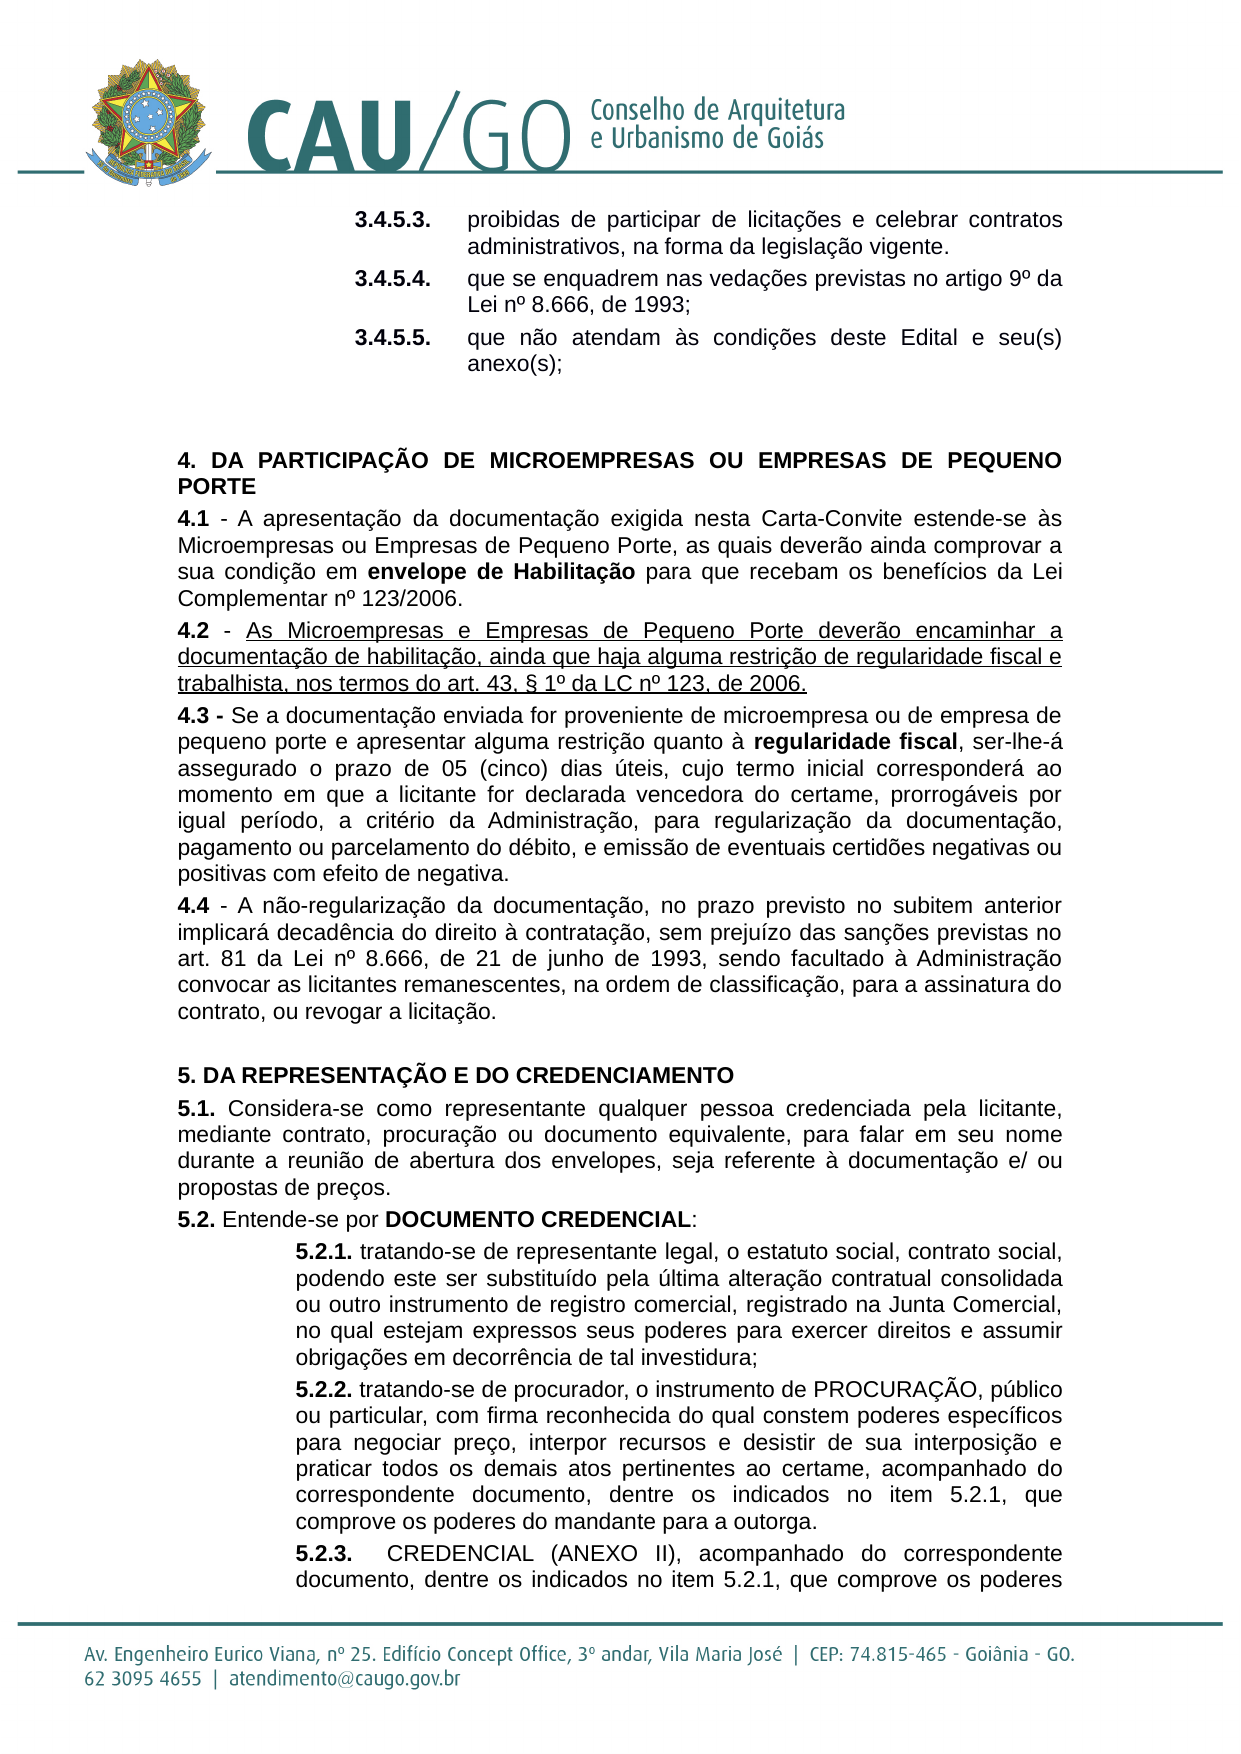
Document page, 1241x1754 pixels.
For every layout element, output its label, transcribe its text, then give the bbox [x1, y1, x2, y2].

text 5.2.3. CREDENCIAL (ANEXO II), acompanhado do correspondente documento, dentre os indicados no item 5.2.1, que comprove os poderes [295, 1540, 1063, 1593]
picture [0, 1605, 1240, 1754]
picture [0, 0, 1239, 207]
text 4. DA PARTICIPAÇÃO DE MICROEMPRESAS OU EMPRESAS DE PEQUENO PORTE [177, 447, 1063, 499]
text 5.1. Considera-se como representante qualquer pessoa credenciada pela licitante, mediante contrato, procuração ou documento equivalente, para falar em seu nome durante a reunião de abertura dos envelopes, seja referente à documentação e/ ou propostas de preços. [177, 1094, 1063, 1200]
list que não atendam às condições deste Edital e seu(s) anexo(s); [354, 323, 1063, 376]
text 4.3 - Se a documentação enviada for proveniente de microempresa ou de empresa de pequeno porte e apresentar alguma restrição quanto à regularidade fiscal, ser-lhe-á assegurado o prazo de 05 (cinco) dias úteis, cujo termo inicial corresponderá ao momento em que a licitante for declarada vencedora do certame, prorrogáveis por igual período, a critério da Administração, para regularização da documentação, pagamento ou parcelamento do débito, e emissão de eventuais certidões negativas ou positivas com efeito de negativa. [177, 702, 1063, 886]
text 4.1 - A apresentação da documentação exigida nesta Carta-Convite estende-se às Microempresas ou Empresas de Pequeno Porte, as quais deverão ainda comprovar a sua condição em envelope de Habilitação para que recebam os benefícios da Lei Complementar nº 123/2006. [177, 505, 1063, 611]
text 4.4 - A não-regularização da documentação, no prazo previsto no subitem anterior implicará decadência do direito à contratação, sem prejuízo das sanções previstas no art. 81 da Lei nº 8.666, de 21 de junho de 1993, sendo facultado à Administração convocar as licitantes remanescentes, na ordem de classificação, para a assinatura do contrato, ou revogar a licitação. [177, 892, 1063, 1024]
list que se enquadrem nas vedações previstas no artigo 9º da Lei nº 8.666, de 1993; [354, 265, 1063, 318]
text 5.2. Entende-se por DOCUMENTO CREDENCIAL: [177, 1206, 1063, 1232]
text 5. DA REPRESENTAÇÃO E DO CREDENCIAMENTO [177, 1062, 1063, 1088]
text 4.2 - As Microempresas e Empresas de Pequeno Porte deverão encaminhar a documentação de habilitação, ainda que haja alguma restrição de regularidade fiscal e trabalhista, nos termos do art. 43, § 1º da LC nº 123, de 2006. [177, 617, 1063, 696]
text 5.2.1. tratando-se de representante legal, o estatuto social, contrato social, podendo este ser substituído pela última alteração contratual consolidada ou outro instrumento de registro comercial, registrado na Junta Comercial, no qual estejam expressos seus poderes para exercer direitos e assumir obrigações em decorrência de tal investidura; [295, 1238, 1063, 1370]
list proibidas de participar de licitações e celebrar contratos administrativos, na forma da legislação vigente. [354, 207, 1063, 259]
text 5.2.2. tratando-se de procurador, o instrumento de PROCURAÇÃO, público ou particular, com firma reconhecida do qual constem poderes específicos para negociar preço, interpor recursos e desistir de sua interposição e praticar todos os demais atos pertinentes ao certame, acompanhado do correspondente documento, dentre os indicados no item 5.2.1, que comprove os poderes do mandante para a outorga. [295, 1376, 1063, 1534]
